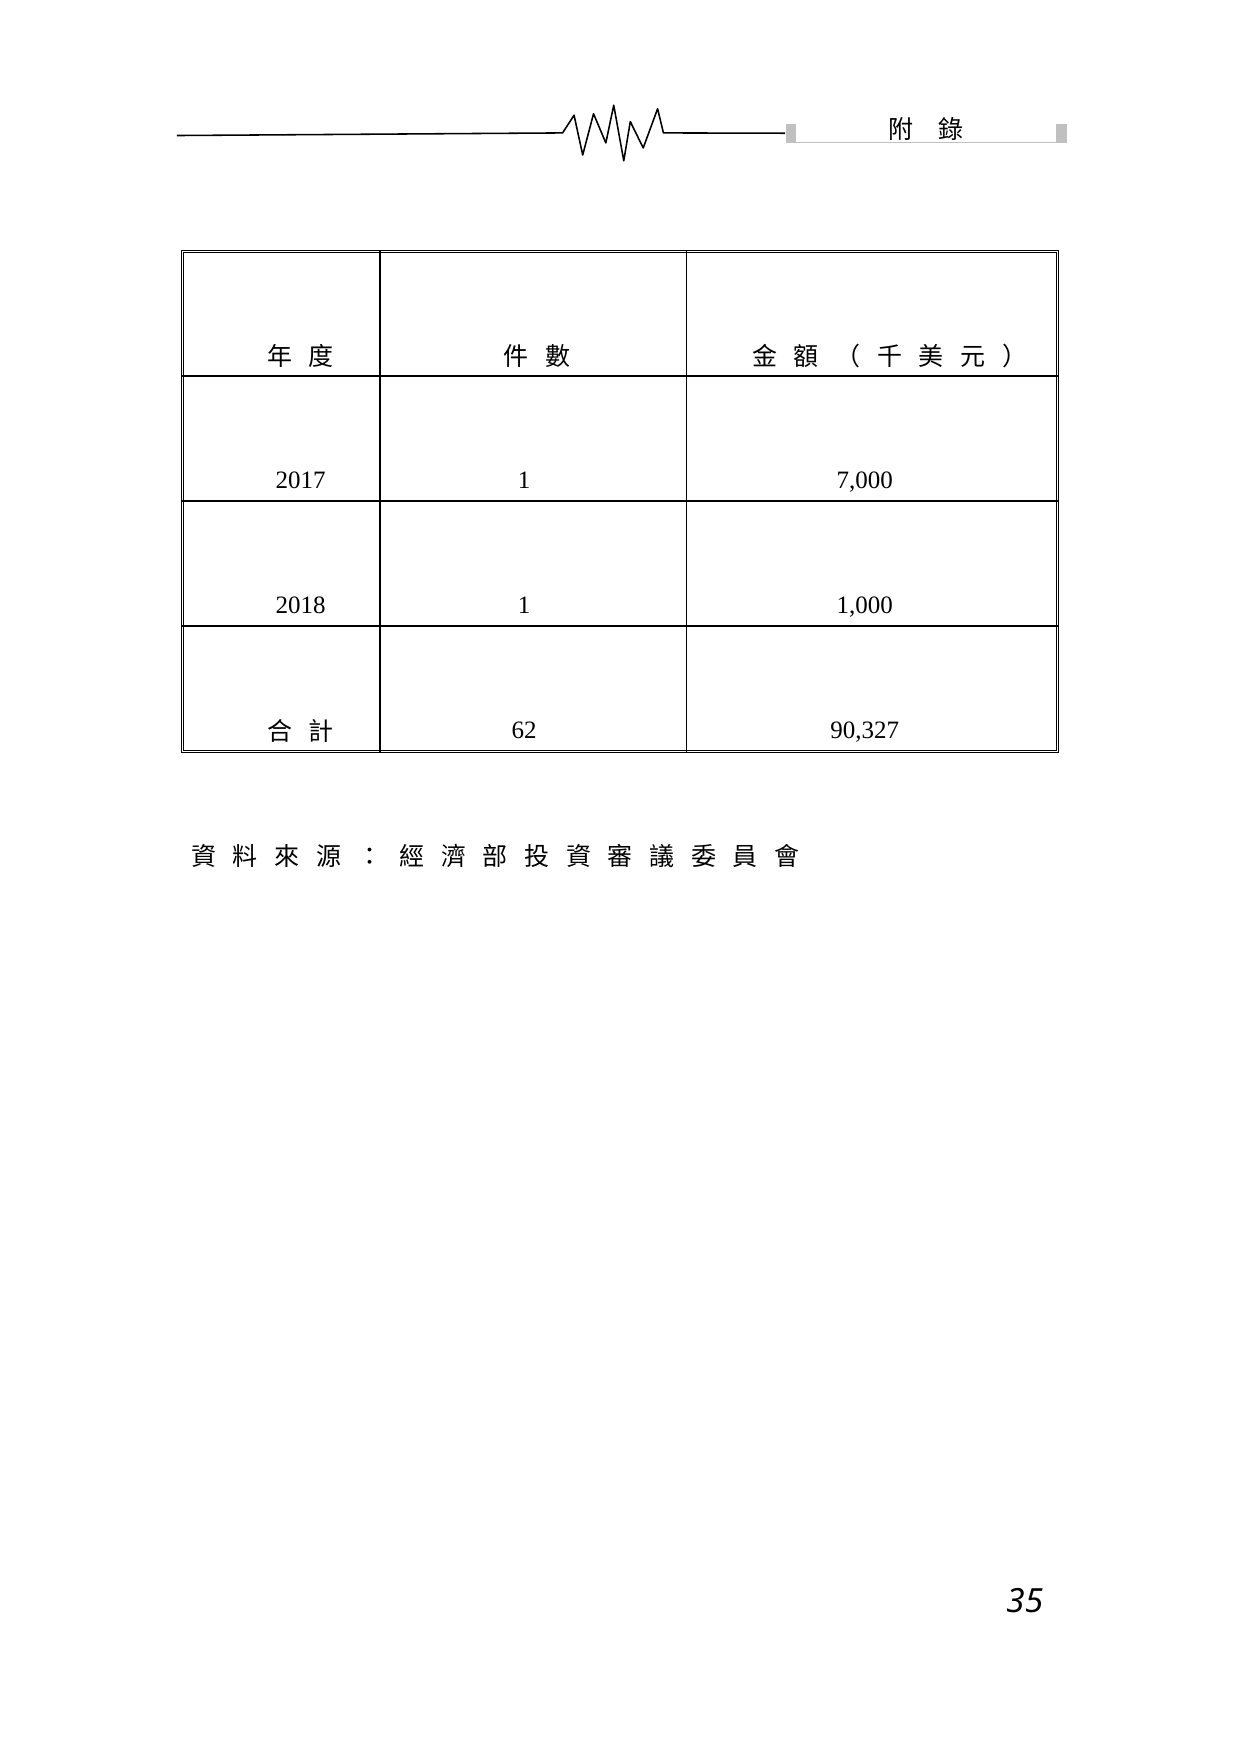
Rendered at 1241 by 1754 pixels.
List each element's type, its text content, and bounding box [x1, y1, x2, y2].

table_cell 1 [381, 377, 686, 500]
text 資料來源：經濟部投資審議委員會 [183, 813, 1058, 875]
table_cell 7,000 [687, 377, 1056, 500]
table_cell 2018 [184, 502, 379, 625]
table_cell 1 [381, 502, 686, 625]
table_header 年度 [184, 253, 379, 375]
table_cell 2017 [184, 377, 379, 500]
table_cell 90,327 [687, 627, 1056, 750]
table_cell 合計 [184, 627, 379, 750]
table_cell 1,000 [687, 502, 1056, 625]
table_header 件數 [381, 253, 686, 375]
table_header 金額（千美元） [687, 253, 1056, 375]
table_cell 62 [381, 627, 686, 750]
